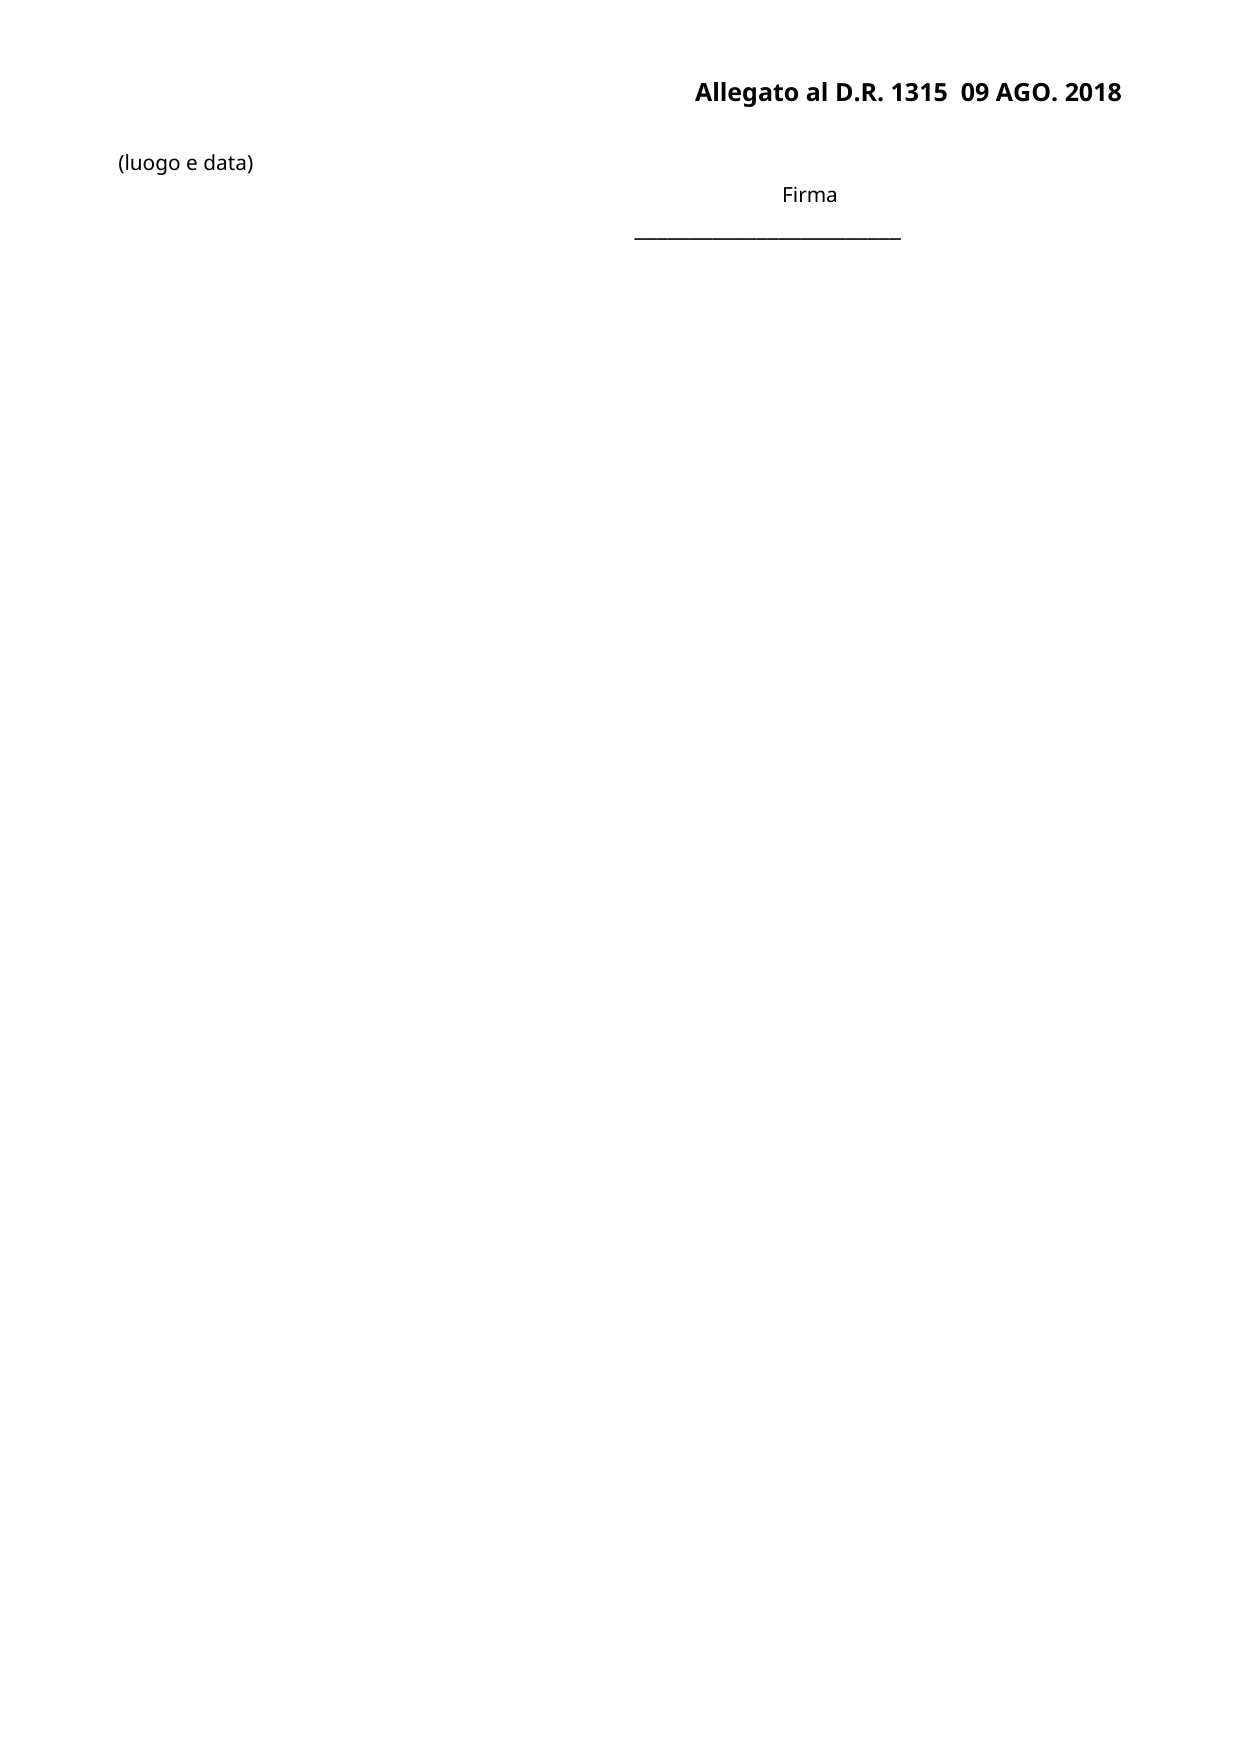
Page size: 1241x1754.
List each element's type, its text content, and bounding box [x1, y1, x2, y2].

text Firma ________________________ [118, 176, 1122, 244]
text (luogo e data) [118, 148, 1122, 176]
